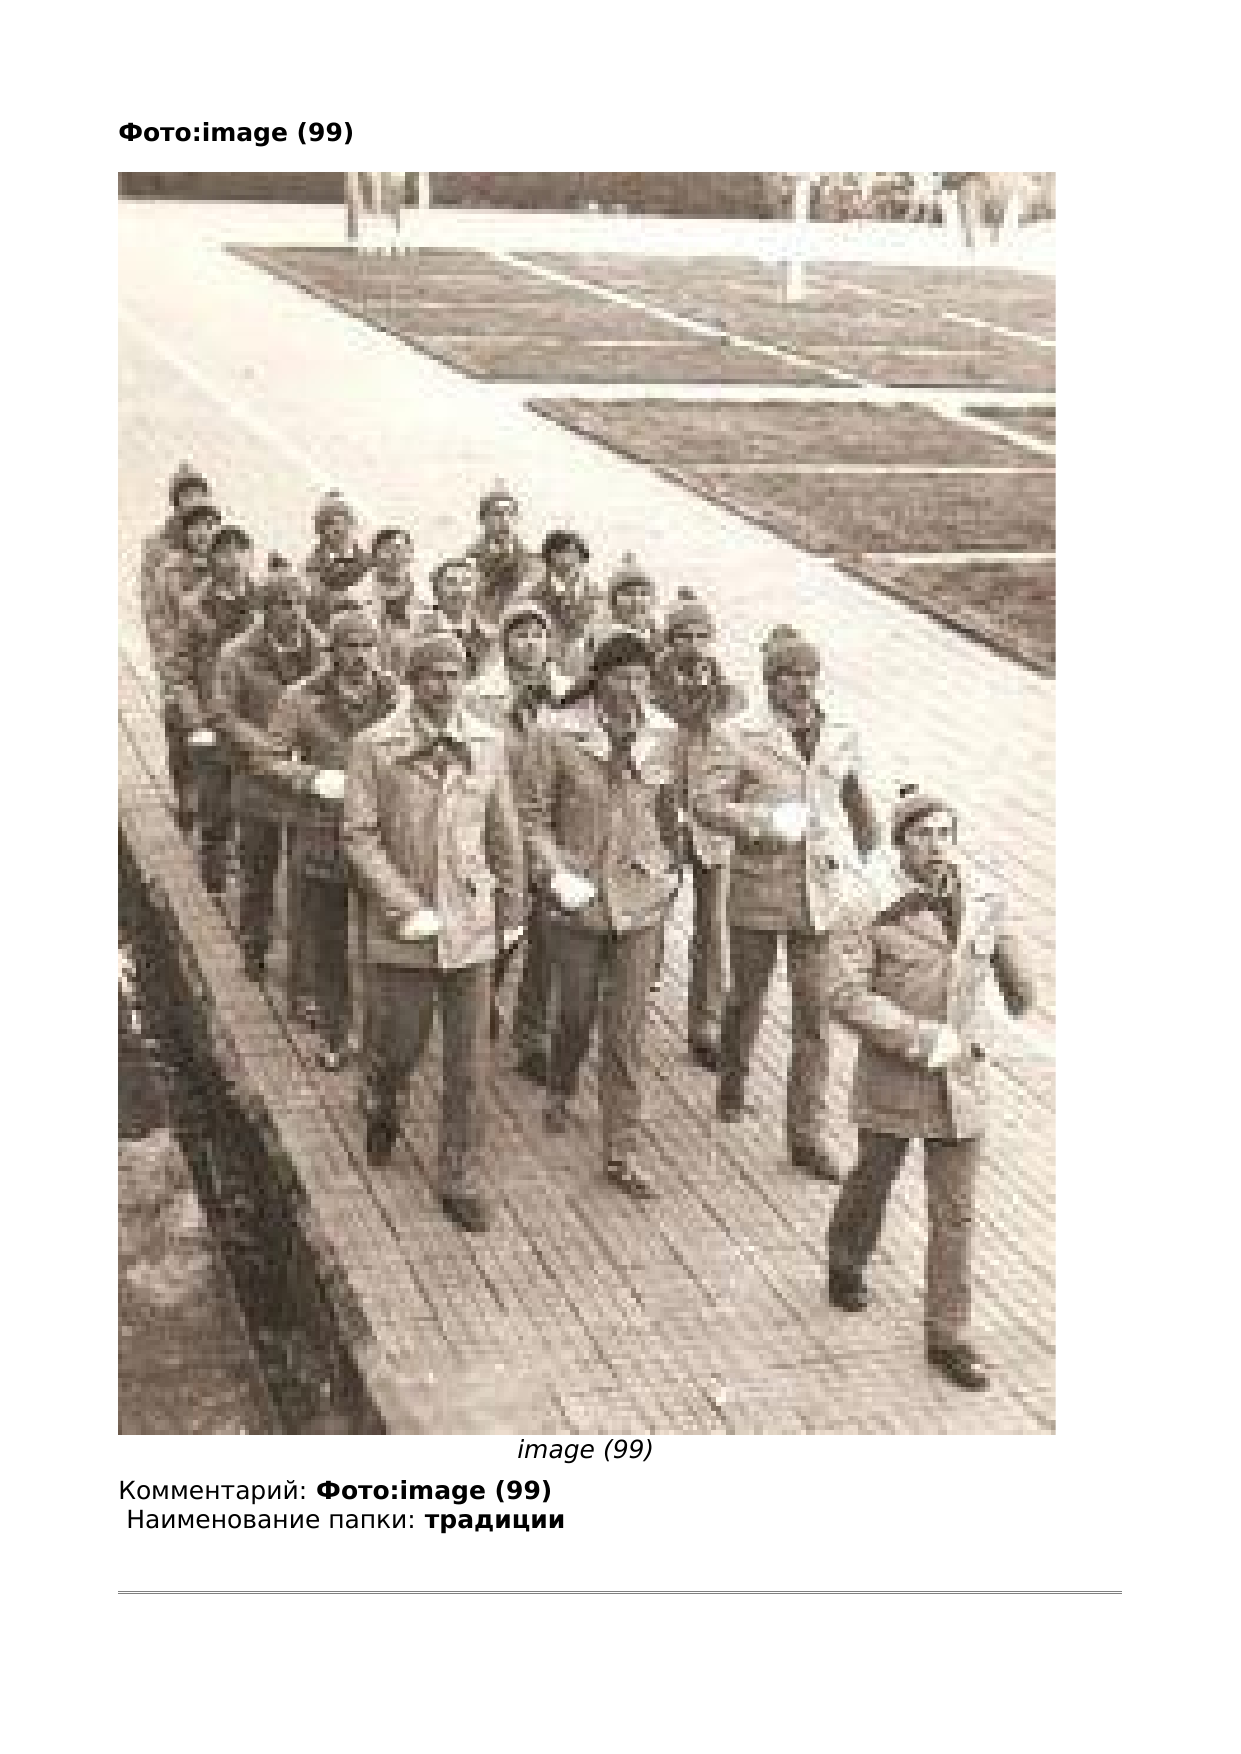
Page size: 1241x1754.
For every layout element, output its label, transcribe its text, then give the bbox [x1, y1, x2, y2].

text image (99) [118, 1435, 1056, 1464]
picture [118, 172, 1056, 1435]
text Комментарий: Фото:image (99) Наименование папки: традиции [118, 1476, 1122, 1564]
subtitle Фото:image (99) [118, 118, 1122, 147]
